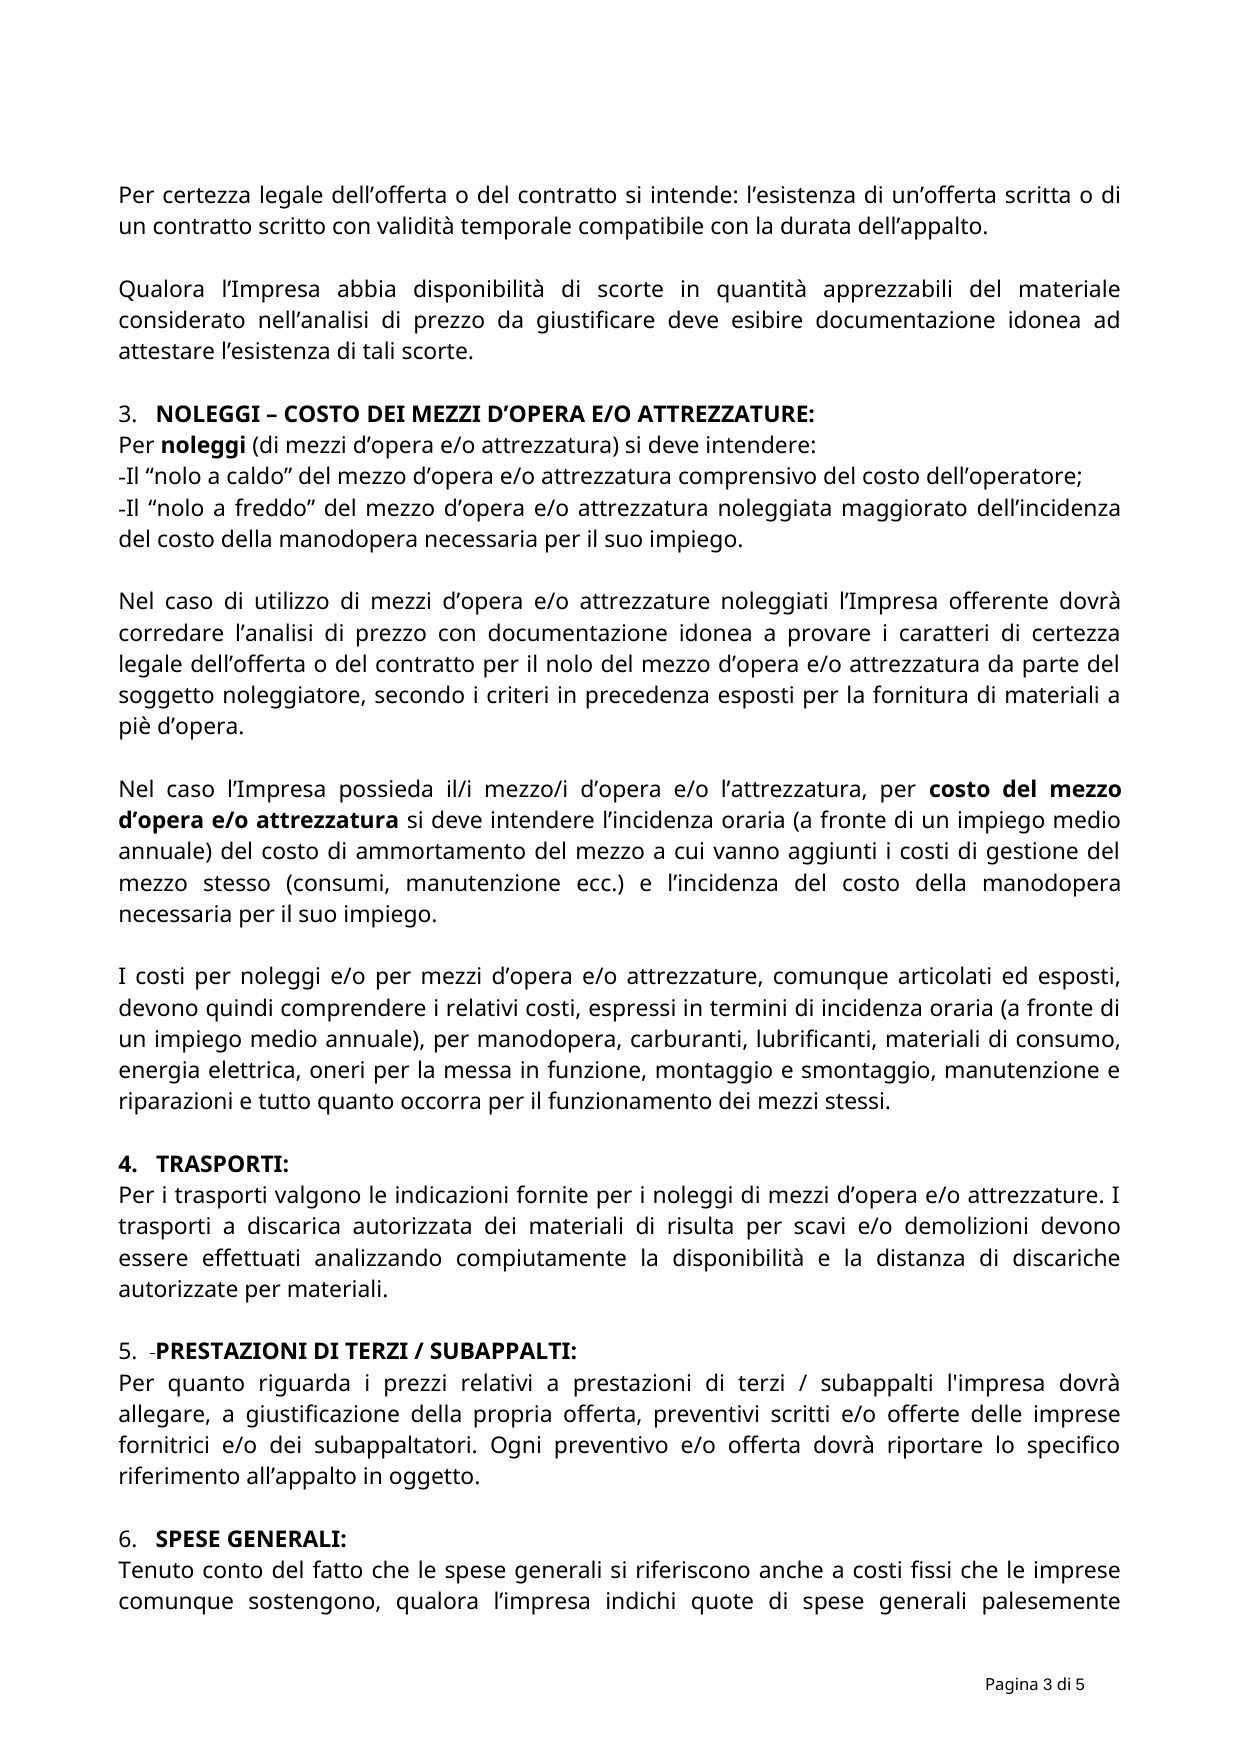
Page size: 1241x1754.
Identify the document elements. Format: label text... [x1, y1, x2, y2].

text Per quanto riguarda i prezzi relativi a prestazioni di terzi / subappalti l'impresa dovrà allegare, a giustificazione della propria offerta, preventivi scritti e/o offerte delle imprese fornitrici e/o dei subappaltatori. Ogni preventivo e/o offerta dovrà riportare lo specifico riferimento all’appalto in oggetto. [118, 1366, 1122, 1491]
text 3. NOLEGGI – COSTO DEI MEZZI D’OPERA E/O ATTREZZATURE: [118, 398, 1122, 429]
text Tenuto conto del fatto che le spese generali si riferiscono anche a costi fissi che le imprese comunque sostengono, qualora l’impresa indichi quote di spese generali palesemente [118, 1554, 1122, 1616]
text 5. PRESTAZIONI DI TERZI / SUBAPPALTI: [118, 1335, 1122, 1366]
list Il “nolo a freddo” del mezzo d’opera e/o attrezzatura noleggiata maggiorato dell’incidenza del costo della manodopera necessaria per il suo impiego. [118, 491, 1122, 554]
text Per noleggi (di mezzi d’opera e/o attrezzatura) si deve intendere: [118, 429, 1122, 460]
text Nel caso di utilizzo di mezzi d’opera e/o attrezzature noleggiati l’Impresa offerente dovrà corredare l’analisi di prezzo con documentazione idonea a provare i caratteri di certezza legale dell’offerta o del contratto per il nolo del mezzo d’opera e/o attrezzatura da parte del soggetto noleggiatore, secondo i criteri in precedenza esposti per la fornitura di materiali a piè d’opera. [118, 585, 1122, 741]
text Qualora l’Impresa abbia disponibilità di scorte in quantità apprezzabili del materiale considerato nell’analisi di prezzo da giustificare deve esibire documentazione idonea ad attestare l’esistenza di tali scorte. [118, 273, 1122, 366]
list Il “nolo a caldo” del mezzo d’opera e/o attrezzatura comprensivo del costo dell’operatore; [118, 460, 1122, 491]
text Per i trasporti valgono le indicazioni fornite per i noleggi di mezzi d’opera e/o attrezzature. I trasporti a discarica autorizzata dei materiali di risulta per scavi e/o demolizioni devono essere effettuati analizzando compiutamente la disponibilità e la distanza di discariche autorizzate per materiali. [118, 1179, 1122, 1304]
text I costi per noleggi e/o per mezzi d’opera e/o attrezzature, comunque articolati ed esposti, devono quindi comprendere i relativi costi, espressi in termini di incidenza oraria (a fronte di un impiego medio annuale), per manodopera, carburanti, lubrificanti, materiali di consumo, energia elettrica, oneri per la messa in funzione, montaggio e smontaggio, manutenzione e riparazioni e tutto quanto occorra per il funzionamento dei mezzi stessi. [118, 960, 1122, 1116]
text Nel caso l’Impresa possieda il/i mezzo/i d’opera e/o l’attrezzatura, per costo del mezzo d’opera e/o attrezzatura si deve intendere l’incidenza oraria (a fronte di un impiego medio annuale) del costo di ammortamento del mezzo a cui vanno aggiunti i costi di gestione del mezzo stesso (consumi, manutenzione ecc.) e l’incidenza del costo della manodopera necessaria per il suo impiego. [118, 773, 1122, 929]
text Per certezza legale dell’offerta o del contratto si intende: l’esistenza di un’offerta scritta o di un contratto scritto con validità temporale compatibile con la durata dell’appalto. [118, 179, 1122, 241]
text 6. SPESE GENERALI: [118, 1523, 1122, 1554]
list TRASPORTI: [118, 1148, 1122, 1179]
